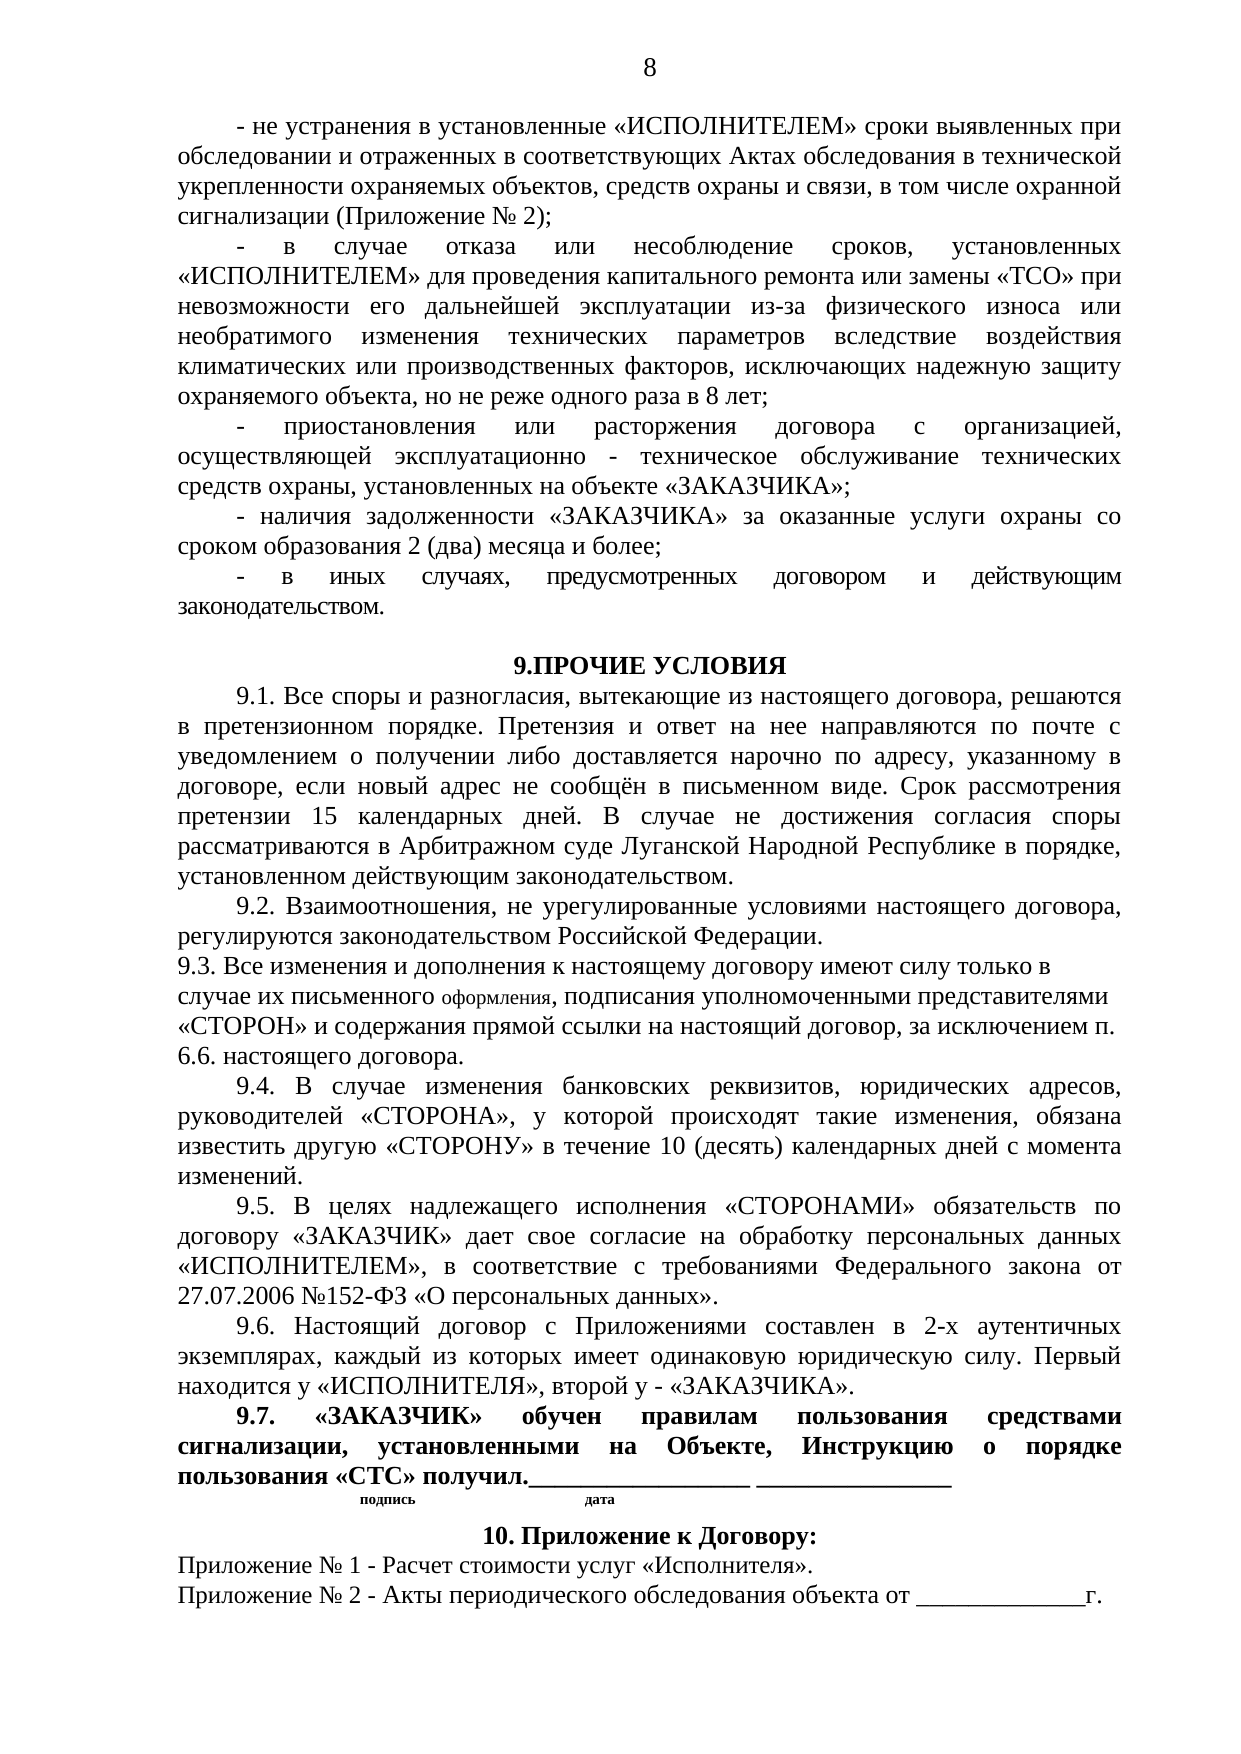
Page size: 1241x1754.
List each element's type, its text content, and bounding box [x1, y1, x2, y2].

text - в иных случаях, предусмотренных договором и действующим законодательством. [177, 560, 1122, 620]
text Приложение № 1 - Расчет стоимости услуг «Исполнителя». [177, 1550, 1122, 1579]
text 9.ПРОЧИЕ УСЛОВИЯ [177, 650, 1122, 680]
text - не устранения в установленные «ИСПОЛНИТЕЛЕМ» сроки выявленных при обследовании и отраженных в соответствующих Актах обследования в технической укрепленности охраняемых объектов, средств охраны и связи, в том числе охранной сигнализации (Приложение № 2); [177, 110, 1122, 230]
text - приостановления или расторжения договора с организацией, осуществляющей эксплуатационно - техническое обслуживание технических средств охраны, установленных на объекте «ЗАКАЗЧИКА»; [177, 410, 1122, 500]
text 9.2. Взаимоотношения, не урегулированные условиями настоящего договора, регулируются законодательством Российской Федерации. [177, 890, 1122, 950]
text подпись дата [177, 1490, 1122, 1520]
text 10. Приложение к Договору: [177, 1520, 1122, 1550]
text - наличия задолженности «ЗАКАЗЧИКА» за оказанные услуги охраны со сроком образования 2 (два) месяца и более; [177, 500, 1122, 560]
text 9.3. Все изменения и дополнения к настоящему договору имеют силу только в случае их письменного оформления, подписания уполномоченными представителями «СТОРОН» и содержания прямой ссылки на настоящий договор, за исключением п. 6.6. настоящего договора. [177, 950, 1122, 1070]
text 9.7. «ЗАКАЗЧИК» обучен правилам пользования средствами сигнализации, установленными на Объекте, Инструкцию о порядке пользования «СТС» получил._________________ _______________ [177, 1400, 1122, 1490]
text Приложение № 2 - Акты периодического обследования объекта от _____________г. [177, 1579, 1122, 1609]
text 9.5. В целях надлежащего исполнения «СТОРОНАМИ» обязательств по договору «ЗАКАЗЧИК» дает свое согласие на обработку персональных данных «ИСПОЛНИТЕЛЕМ», в соответствие с требованиями Федерального закона от 27.07.2006 №152-ФЗ «О персональных данных». [177, 1190, 1122, 1310]
text 9.6. Настоящий договор с Приложениями составлен в 2-х аутентичных экземплярах, каждый из которых имеет одинаковую юридическую силу. Первый находится у «ИСПОЛНИТЕЛЯ», второй у - «ЗАКАЗЧИКА». [177, 1310, 1122, 1400]
text 9.1. Все споры и разногласия, вытекающие из настоящего договора, решаются в претензионном порядке. Претензия и ответ на нее направляются по почте с уведомлением о получении либо доставляется нарочно по адресу, указанному в договоре, если новый адрес не сообщён в письменном виде. Срок рассмотрения претензии 15 календарных дней. В случае не достижения согласия споры рассматриваются в Арбитражном суде Луганской Народной Республике в порядке, установленном действующим законодательством. [177, 680, 1122, 890]
text 9.4. В случае изменения банковских реквизитов, юридических адресов, руководителей «СТОРОНА», у которой происходят такие изменения, обязана известить другую «СТОРОНУ» в течение 10 (десять) календарных дней с момента изменений. [177, 1070, 1122, 1190]
text - в случае отказа или несоблюдение сроков, установленных «ИСПОЛНИТЕЛЕМ» для проведения капитального ремонта или замены «ТСО» при невозможности его дальнейшей эксплуатации из-за физического износа или необратимого изменения технических параметров вследствие воздействия климатических или производственных факторов, исключающих надежную защиту охраняемого объекта, но не реже одного раза в 8 лет; [177, 230, 1122, 410]
